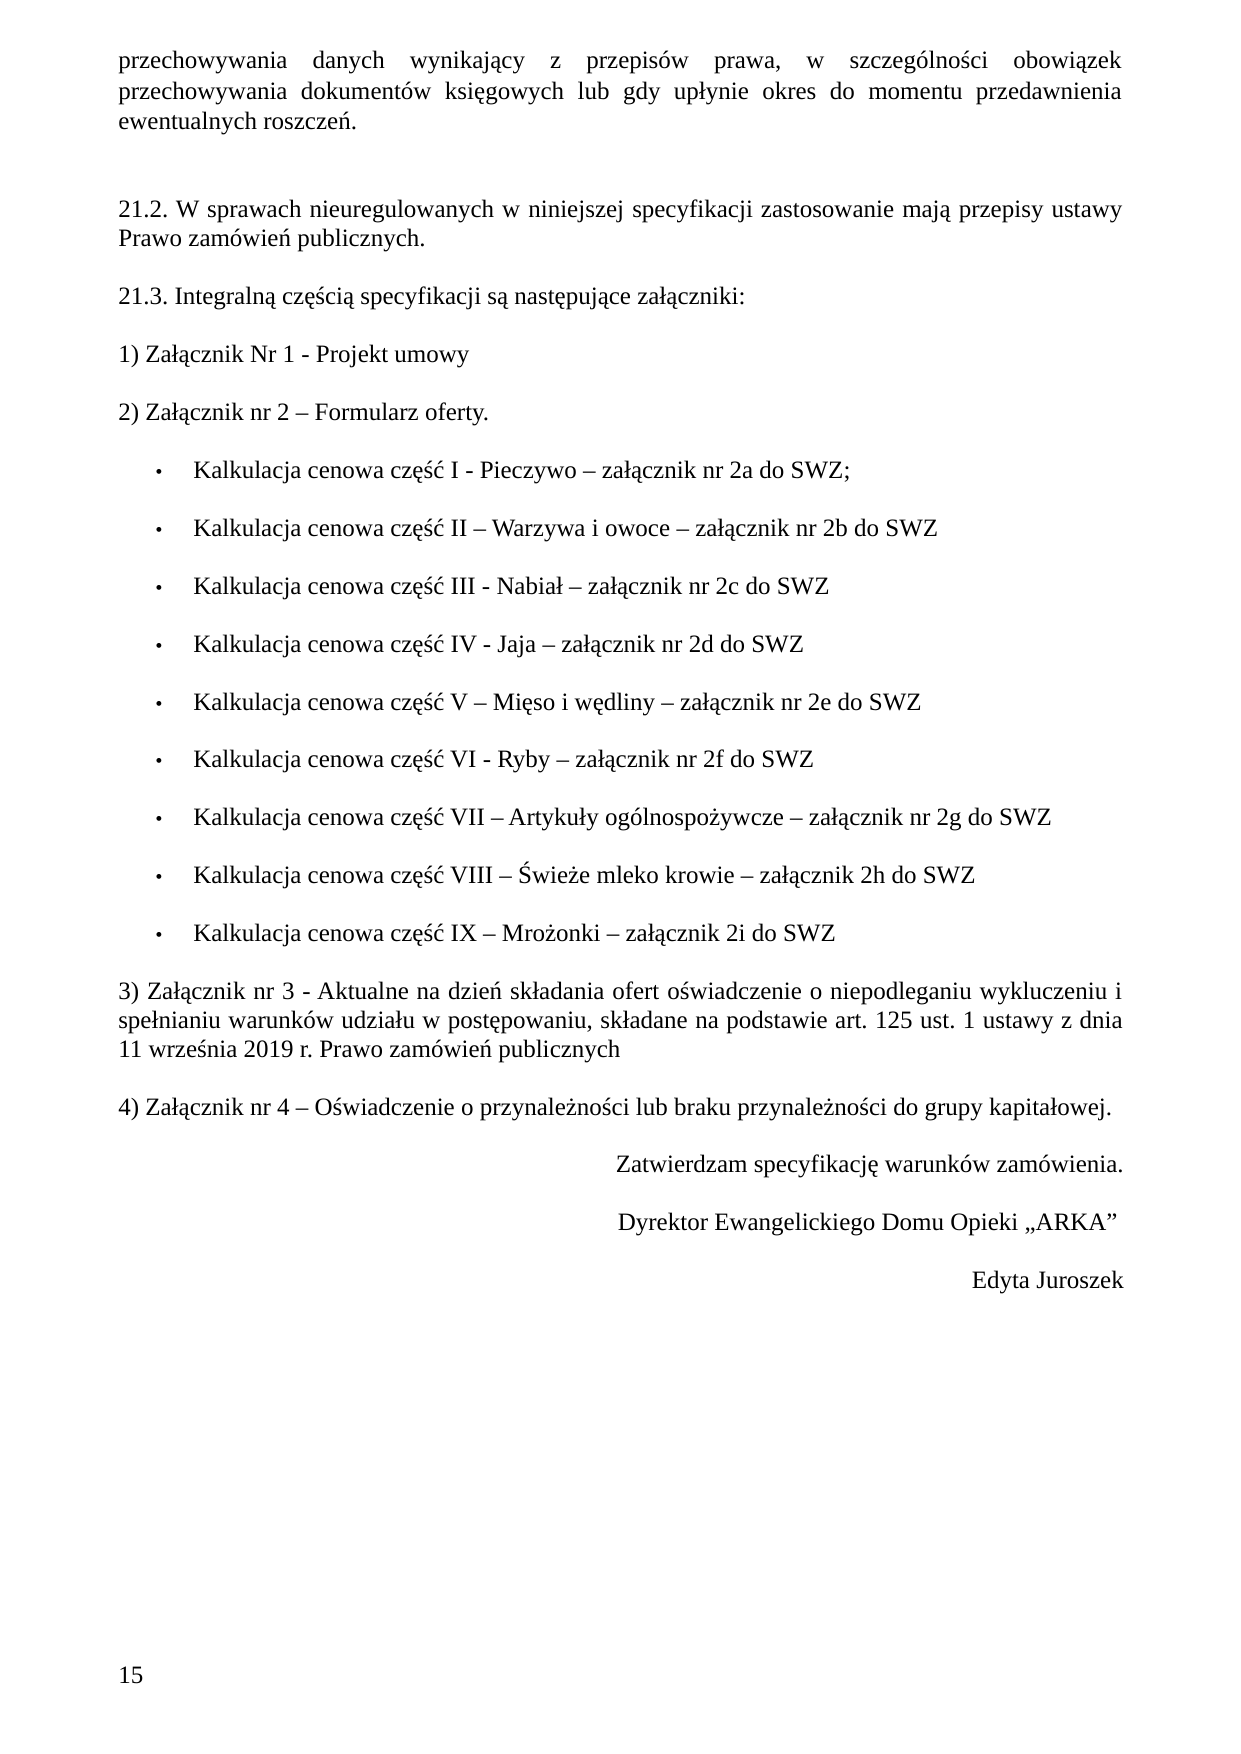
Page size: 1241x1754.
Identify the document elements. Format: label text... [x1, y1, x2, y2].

text 2) Załącznik nr 2 – Formularz oferty. [118, 397, 1124, 426]
list Kalkulacja cenowa część II – Warzywa i owoce – załącznik nr 2b do SWZ [156, 513, 1122, 542]
list Kalkulacja cenowa część IV - Jaja – załącznik nr 2d do SWZ [156, 629, 1122, 657]
list Kalkulacja cenowa część V – Mięso i wędliny – załącznik nr 2e do SWZ [156, 687, 1122, 715]
text 3) Załącznik nr 3 - Aktualne na dzień składania ofert oświadczenie o niepodleganiu wykluczeniu i spełnianiu warunków udziału w postępowaniu, składane na podstawie art. 125 ust. 1 ustawy z dnia 11 września 2019 r. Prawo zamówień publicznych [118, 976, 1124, 1062]
list Kalkulacja cenowa część VI - Ryby – załącznik nr 2f do SWZ [156, 744, 1122, 773]
text 21.2. W sprawach nieuregulowanych w niniejszej specyfikacji zastosowanie mają przepisy ustawy Prawo zamówień publicznych. [118, 194, 1124, 252]
list przechowywania danych wynikający z przepisów prawa, w szczególności obowiązek przechowywania dokumentów księgowych lub gdy upłynie okres do momentu przedawnienia ewentualnych roszczeń. [118, 45, 1122, 135]
text Dyrektor Ewangelickiego Domu Opieki „ARKA” [118, 1207, 1124, 1236]
list 4) Załącznik nr 4 – Oświadczenie o przynależności lub braku przynależności do grupy kapitałowej. [118, 1092, 1124, 1120]
list Kalkulacja cenowa część VII – Artykuły ogólnospożywcze – załącznik nr 2g do SWZ [156, 802, 1122, 831]
text Zatwierdzam specyfikację warunków zamówienia. [118, 1149, 1124, 1178]
text 1) Załącznik Nr 1 - Projekt umowy [118, 339, 1124, 368]
list Kalkulacja cenowa część VIII – Świeże mleko krowie – załącznik 2h do SWZ [156, 860, 1122, 889]
text 21.3. Integralną częścią specyfikacji są następujące załączniki: [118, 281, 1124, 310]
list Kalkulacja cenowa część IX – Mrożonki – załącznik 2i do SWZ [156, 918, 1122, 947]
list Kalkulacja cenowa część I - Pieczywo – załącznik nr 2a do SWZ; [156, 455, 1122, 484]
text Edyta Juroszek [118, 1265, 1124, 1294]
list Kalkulacja cenowa część III - Nabiał – załącznik nr 2c do SWZ [156, 571, 1122, 599]
